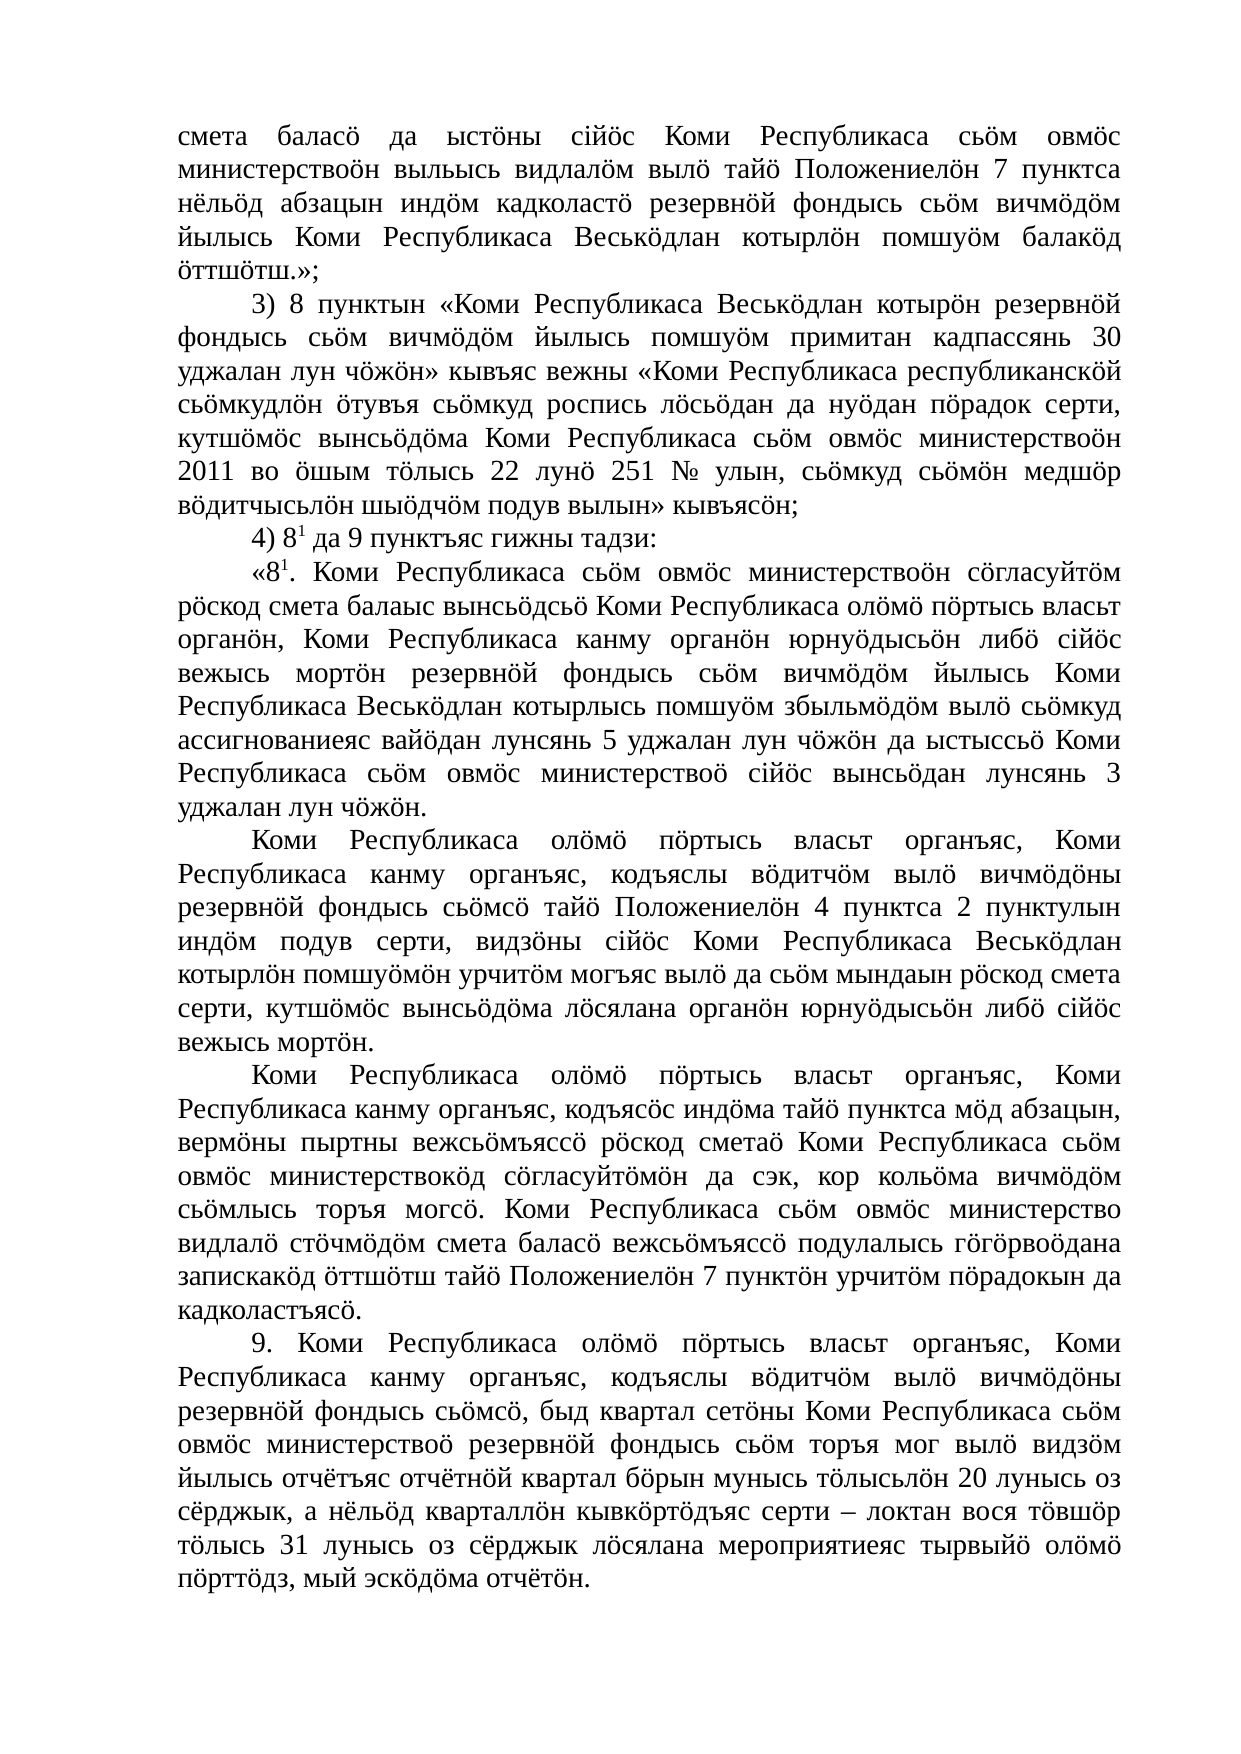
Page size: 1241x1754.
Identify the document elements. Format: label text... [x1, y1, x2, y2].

text Коми Республикаса олӧмӧ пӧртысь власьт органъяс, Коми Республикаса канму органъяс, кодъяслы вӧдитчӧм вылӧ вичмӧдӧны резервнӧй фондысь сьӧмсӧ тайӧ Положениелӧн 4 пунктса 2 пунктулын индӧм подув серти, видзӧны сійӧс Коми Республикаса Веськӧдлан котырлӧн помшуӧмӧн урчитӧм могъяс вылӧ да сьӧм мындаын рӧскод смета серти, кутшӧмӧс вынсьӧдӧма лӧсялана органӧн юрнуӧдысьӧн либӧ сійӧс вежысь мортӧн. [177, 822, 1122, 1057]
text 3) 8 пунктын «Коми Республикаса Веськӧдлан котырӧн резервнӧй фондысь сьӧм вичмӧдӧм йылысь помшуӧм примитан кадпассянь 30 уджалан лун чӧжӧн» кывъяс вежны «Коми Республикаса республиканскӧй сьӧмкудлӧн ӧтувъя сьӧмкуд роспись лӧсьӧдан да нуӧдан пӧрадок серти, кутшӧмӧс вынсьӧдӧма Коми Республикаса сьӧм овмӧс министерствоӧн 2011 во ӧшым тӧлысь 22 лунӧ 251 № улын, сьӧмкуд сьӧмӧн медшӧр вӧдитчысьлӧн шыӧдчӧм подув вылын» кывъясӧн; [177, 286, 1122, 521]
text смета баласӧ да ыстӧны сійӧс Коми Республикаса сьӧм овмӧс министерствоӧн выльысь видлалӧм вылӧ тайӧ Положениелӧн 7 пунктса нёльӧд абзацын индӧм кадколастӧ резервнӧй фондысь сьӧм вичмӧдӧм йылысь Коми Республикаса Веськӧдлан котырлӧн помшуӧм балакӧд ӧттшӧтш.»; [177, 118, 1122, 286]
text Коми Республикаса олӧмӧ пӧртысь власьт органъяс, Коми Республикаса канму органъяс, кодъясӧс индӧма тайӧ пунктса мӧд абзацын, вермӧны пыртны вежсьӧмъяссӧ рӧскод сметаӧ Коми Республикаса сьӧм овмӧс министерствокӧд сӧгласуйтӧмӧн да сэк, кор кольӧма вичмӧдӧм сьӧмлысь торъя могсӧ. Коми Республикаса сьӧм овмӧс министерство видлалӧ стӧчмӧдӧм смета баласӧ вежсьӧмъяссӧ подулалысь гӧгӧрвоӧдана запискакӧд ӧттшӧтш тайӧ Положениелӧн 7 пунктӧн урчитӧм пӧрадокын да кадколастъясӧ. [177, 1057, 1122, 1326]
text 4) 81 да 9 пунктъяс гижны тадзи: [177, 521, 1122, 554]
text 9. Коми Республикаса олӧмӧ пӧртысь власьт органъяс, Коми Республикаса канму органъяс, кодъяслы вӧдитчӧм вылӧ вичмӧдӧны резервнӧй фондысь сьӧмсӧ, быд квартал сетӧны Коми Республикаса сьӧм овмӧс министерствоӧ резервнӧй фондысь сьӧм торъя мог вылӧ видзӧм йылысь отчётъяс отчётнӧй квартал бӧрын мунысь тӧлысьлӧн 20 лунысь оз сёрджык, а нёльӧд кварталлӧн кывкӧртӧдъяс серти – локтан вося тӧвшӧр тӧлысь 31 лунысь оз сёрджык лӧсялана мероприятиеяс тырвыйӧ олӧмӧ пӧрттӧдз, мый эскӧдӧма отчётӧн. [177, 1326, 1122, 1594]
text «81. Коми Республикаса сьӧм овмӧс министерствоӧн сӧгласуйтӧм рӧскод смета балаыс вынсьӧдсьӧ Коми Республикаса олӧмӧ пӧртысь власьт органӧн, Коми Республикаса канму органӧн юрнуӧдысьӧн либӧ сійӧс вежысь мортӧн резервнӧй фондысь сьӧм вичмӧдӧм йылысь Коми Республикаса Веськӧдлан котырлысь помшуӧм збыльмӧдӧм вылӧ сьӧмкуд ассигнованиеяс вайӧдан лунсянь 5 уджалан лун чӧжӧн да ыстыссьӧ Коми Республикаса сьӧм овмӧс министерствоӧ сійӧс вынсьӧдан лунсянь 3 уджалан лун чӧжӧн. [177, 554, 1122, 822]
